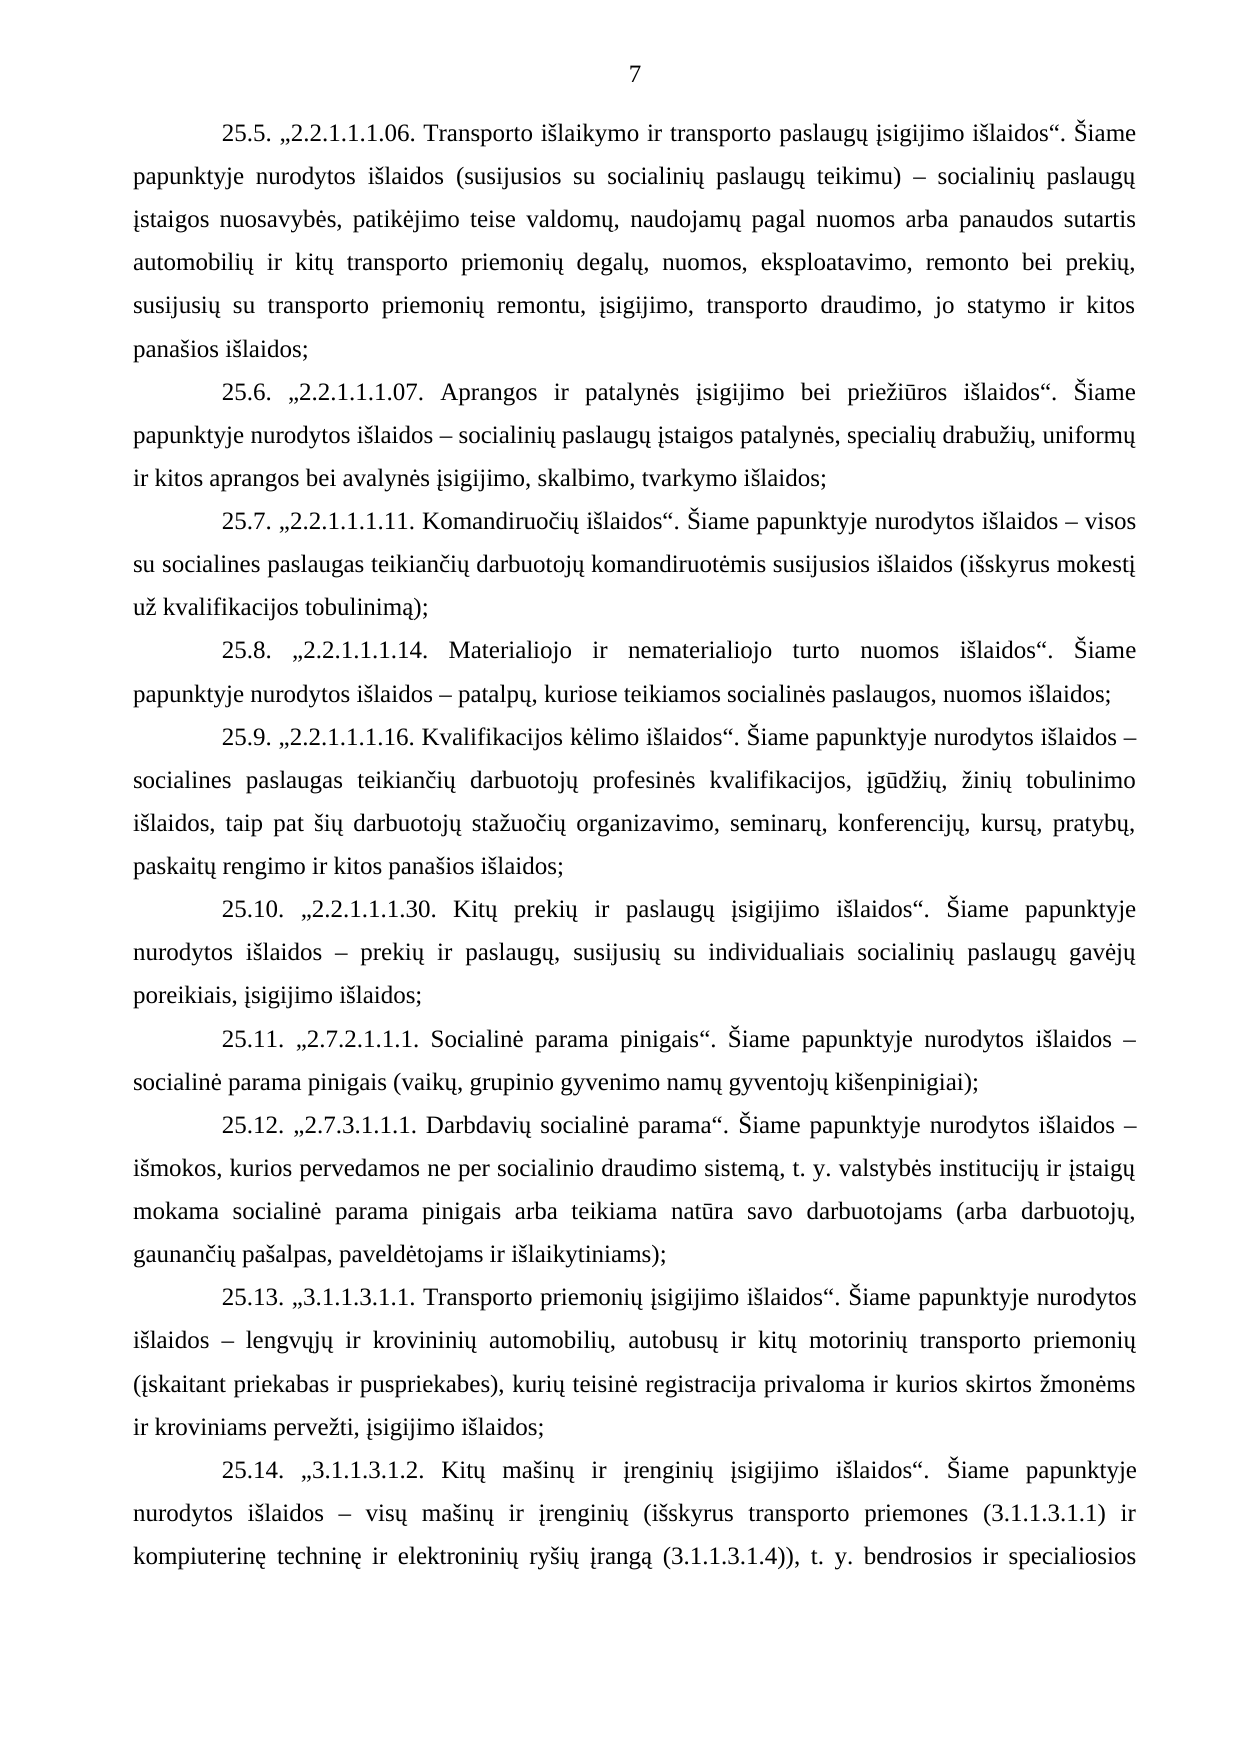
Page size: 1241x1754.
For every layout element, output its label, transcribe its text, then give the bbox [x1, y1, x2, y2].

text 25.9. „2.2.1.1.1.16. Kvalifikacijos kėlimo išlaidos“. Šiame papunktyje nurodytos išlaidos – socialines paslaugas teikiančių darbuotojų profesinės kvalifikacijos, įgūdžių, žinių tobulinimo išlaidos, taip pat šių darbuotojų stažuočių organizavimo, seminarų, konferencijų, kursų, pratybų, paskaitų rengimo ir kitos panašios išlaidos; [133, 722, 1137, 880]
text 25.6. „2.2.1.1.1.07. Aprangos ir patalynės įsigijimo bei priežiūros išlaidos“. Šiame papunktyje nurodytos išlaidos – socialinių paslaugų įstaigos patalynės, specialių drabužių, uniformų ir kitos aprangos bei avalynės įsigijimo, skalbimo, tvarkymo išlaidos; [133, 377, 1137, 492]
text 25.8. „2.2.1.1.1.14. Materialiojo ir nematerialiojo turto nuomos išlaidos“. Šiame papunktyje nurodytos išlaidos – patalpų, kuriose teikiamos socialinės paslaugos, nuomos išlaidos; [133, 636, 1137, 707]
text 25.10. „2.2.1.1.1.30. Kitų prekių ir paslaugų įsigijimo išlaidos“. Šiame papunktyje nurodytos išlaidos – prekių ir paslaugų, susijusių su individualiais socialinių paslaugų gavėjų poreikiais, įsigijimo išlaidos; [133, 894, 1137, 1009]
text 25.11. „2.7.2.1.1.1. Socialinė parama pinigais“. Šiame papunktyje nurodytos išlaidos – socialinė parama pinigais (vaikų, grupinio gyvenimo namų gyventojų kišenpinigiai); [133, 1024, 1137, 1096]
text 25.5. „2.2.1.1.1.06. Transporto išlaikymo ir transporto paslaugų įsigijimo išlaidos“. Šiame papunktyje nurodytos išlaidos (susijusios su socialinių paslaugų teikimu) – socialinių paslaugų įstaigos nuosavybės, patikėjimo teise valdomų, naudojamų pagal nuomos arba panaudos sutartis automobilių ir kitų transporto priemonių degalų, nuomos, eksploatavimo, remonto bei prekių, susijusių su transporto priemonių remontu, įsigijimo, transporto draudimo, jo statymo ir kitos panašios išlaidos; [133, 118, 1137, 362]
text 25.14. „3.1.1.3.1.2. Kitų mašinų ir įrenginių įsigijimo išlaidos“. Šiame papunktyje nurodytos išlaidos – visų mašinų ir įrenginių (išskyrus transporto priemones (3.1.1.3.1.1) ir kompiuterinę techninę ir elektroninių ryšių įrangą (3.1.1.3.1.4)), t. y. bendrosios ir specialiosios [133, 1455, 1137, 1570]
text 25.13. „3.1.1.3.1.1. Transporto priemonių įsigijimo išlaidos“. Šiame papunktyje nurodytos išlaidos – lengvųjų ir krovininių automobilių, autobusų ir kitų motorinių transporto priemonių (įskaitant priekabas ir puspriekabes), kurių teisinė registracija privaloma ir kurios skirtos žmonėms ir kroviniams pervežti, įsigijimo išlaidos; [133, 1282, 1137, 1441]
text 25.7. „2.2.1.1.1.11. Komandiruočių išlaidos“. Šiame papunktyje nurodytos išlaidos – visos su socialines paslaugas teikiančių darbuotojų komandiruotėmis susijusios išlaidos (išskyrus mokestį už kvalifikacijos tobulinimą); [133, 506, 1137, 621]
text 25.12. „2.7.3.1.1.1. Darbdavių socialinė parama“. Šiame papunktyje nurodytos išlaidos – išmokos, kurios pervedamos ne per socialinio draudimo sistemą, t. y. valstybės institucijų ir įstaigų mokama socialinė parama pinigais arba teikiama natūra savo darbuotojams (arba darbuotojų, gaunančių pašalpas, paveldėtojams ir išlaikytiniams); [133, 1110, 1137, 1268]
